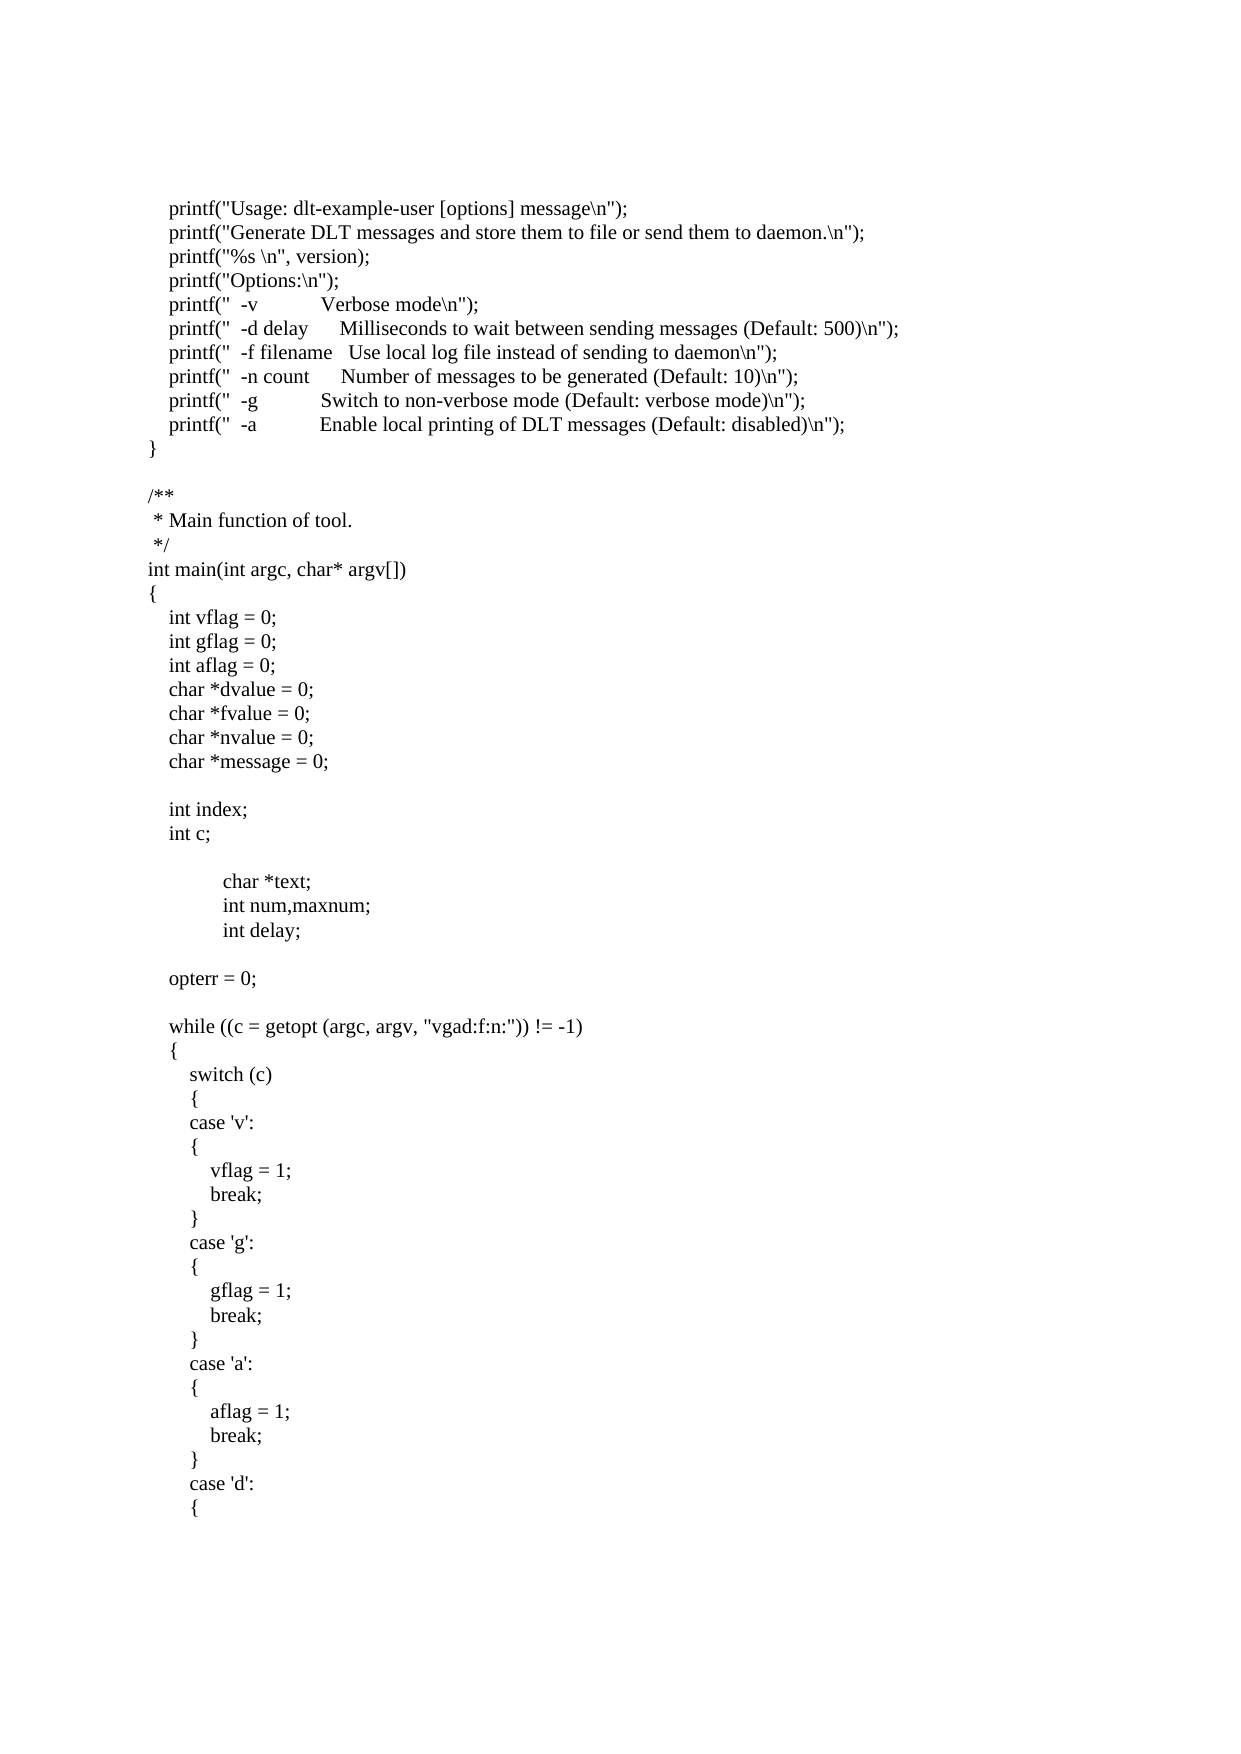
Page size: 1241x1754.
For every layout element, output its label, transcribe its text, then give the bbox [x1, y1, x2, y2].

text aflag = 1; [148, 1399, 1090, 1423]
text /** [148, 484, 1090, 508]
text int index; [148, 797, 1090, 821]
text char *dvalue = 0; [148, 677, 1090, 701]
text printf(" -n count Number of messages to be generated (Default: 10)\n"); [148, 364, 1090, 388]
text break; [148, 1182, 1090, 1206]
text { [148, 581, 1090, 605]
text { [148, 1254, 1090, 1278]
text break; [148, 1302, 1090, 1327]
text printf(" -f filename Use local log file instead of sending to daemon\n"); [148, 340, 1090, 364]
text int gflag = 0; [148, 629, 1090, 653]
text { [148, 1086, 1090, 1110]
text while ((c = getopt (argc, argv, "vgad:f:n:")) != -1) [148, 1014, 1090, 1038]
text char *message = 0; [148, 749, 1090, 773]
text printf(" -v Verbose mode\n"); [148, 292, 1090, 316]
text */ [148, 532, 1090, 557]
text switch (c) [148, 1062, 1090, 1086]
text char *text; [148, 869, 1090, 893]
text case 'g': [148, 1230, 1090, 1254]
text printf("Generate DLT messages and store them to file or send them to daemon.\n"); [148, 220, 1090, 244]
text { [148, 1375, 1090, 1399]
text int vflag = 0; [148, 605, 1090, 629]
text printf(" -a Enable local printing of DLT messages (Default: disabled)\n"); [148, 412, 1090, 436]
text case 'a': [148, 1351, 1090, 1375]
text printf("Options:\n"); [148, 268, 1090, 292]
text int c; [148, 821, 1090, 845]
text } [148, 1206, 1090, 1230]
text printf(" -d delay Milliseconds to wait between sending messages (Default: 500)\n"); [148, 316, 1090, 340]
text int main(int argc, char* argv[]) [148, 557, 1090, 581]
text gflag = 1; [148, 1278, 1090, 1302]
text { [148, 1038, 1090, 1062]
text } [148, 1447, 1090, 1471]
text int aflag = 0; [148, 653, 1090, 677]
text { [148, 1495, 1090, 1519]
text int num,maxnum; [148, 893, 1090, 917]
text break; [148, 1423, 1090, 1447]
text vflag = 1; [148, 1158, 1090, 1182]
text printf(" -g Switch to non-verbose mode (Default: verbose mode)\n"); [148, 388, 1090, 412]
text } [148, 436, 1090, 460]
text } [148, 1327, 1090, 1351]
text char *nvalue = 0; [148, 725, 1090, 749]
text * Main function of tool. [148, 508, 1090, 532]
text case 'v': [148, 1110, 1090, 1134]
text printf("Usage: dlt-example-user [options] message\n"); [148, 196, 1090, 220]
text int delay; [148, 917, 1090, 942]
text { [148, 1134, 1090, 1158]
text char *fvalue = 0; [148, 701, 1090, 725]
text opterr = 0; [148, 966, 1090, 990]
text printf("%s \n", version); [148, 244, 1090, 268]
text case 'd': [148, 1471, 1090, 1495]
